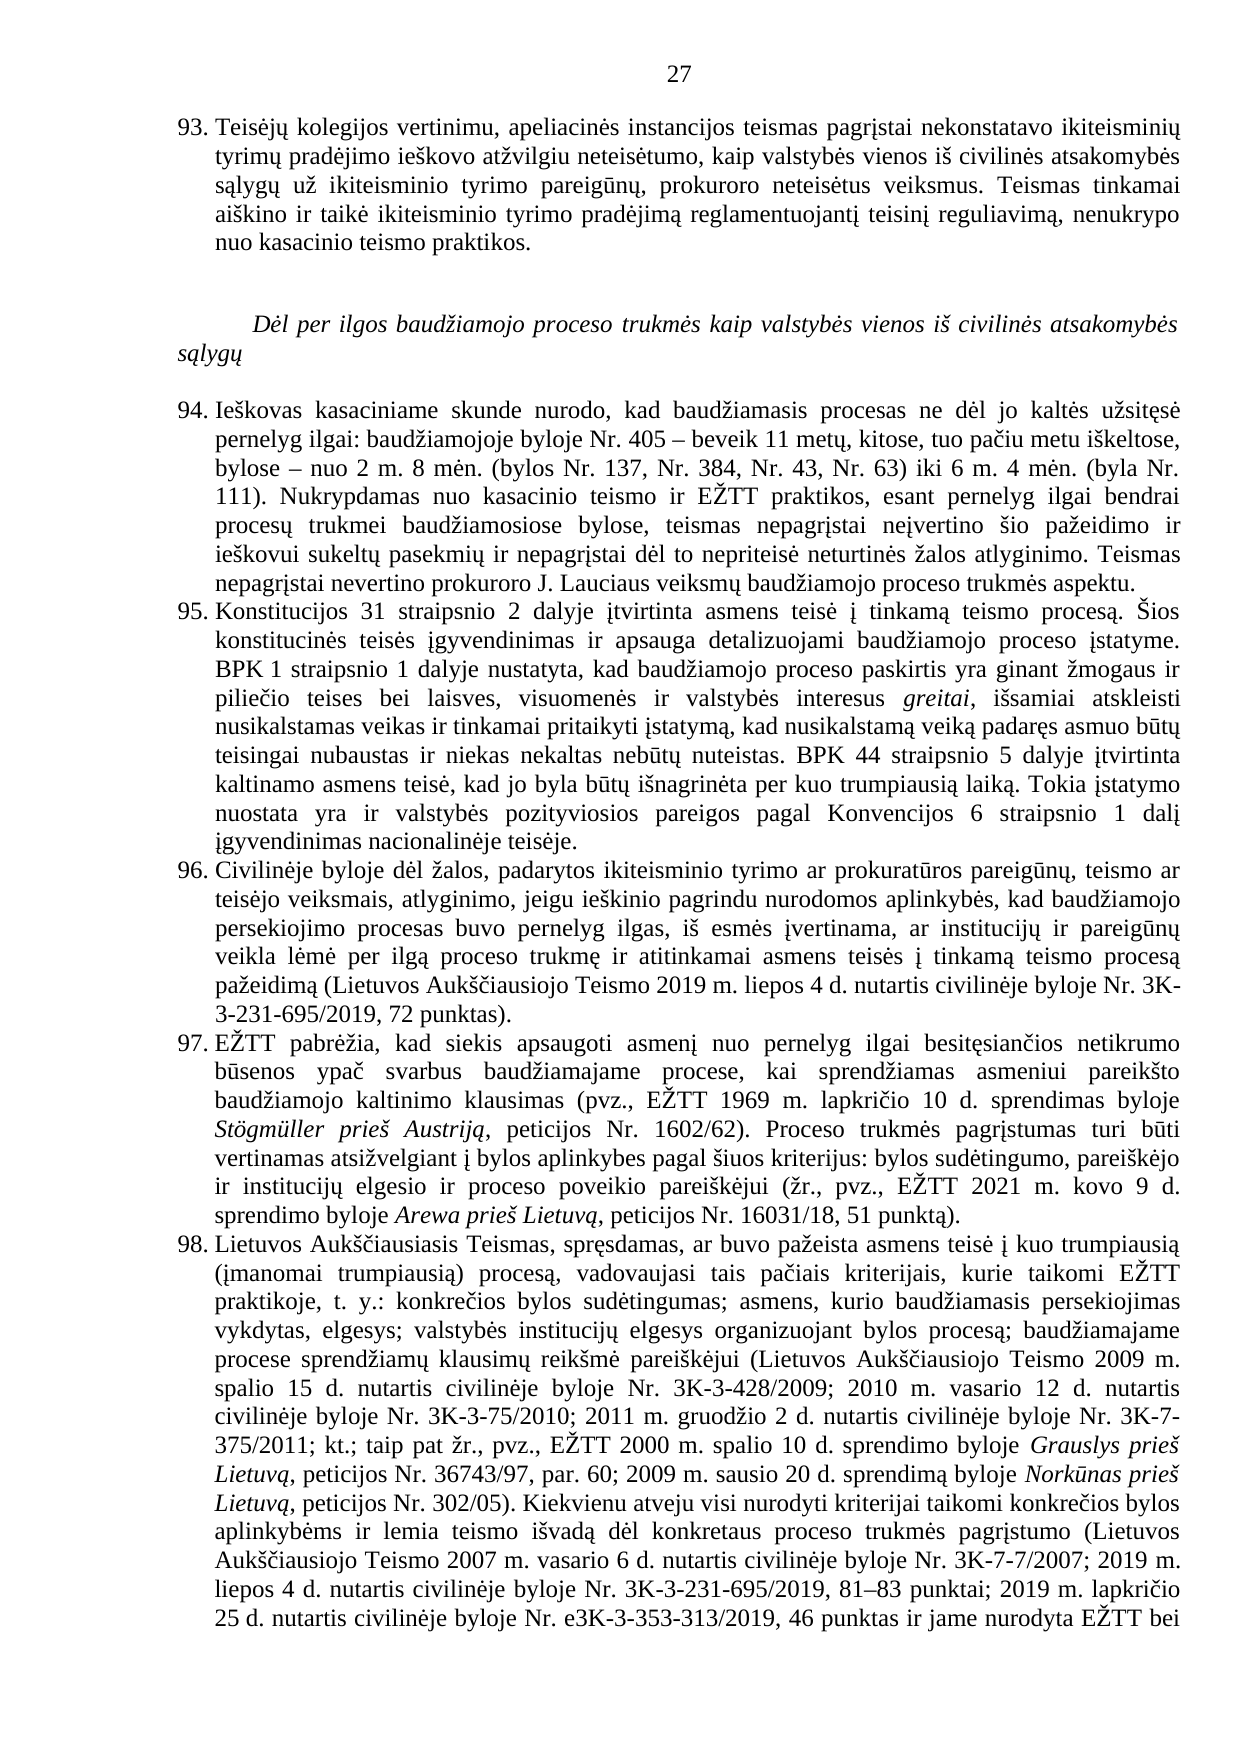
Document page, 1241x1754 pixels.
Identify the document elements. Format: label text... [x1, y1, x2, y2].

text 97. EŽTT pabrėžia, kad siekis apsaugoti asmenį nuo pernelyg ilgai besitęsiančios netikrumo būsenos ypač svarbus baudžiamajame procese, kai sprendžiamas asmeniui pareikšto baudžiamojo kaltinimo klausimas (pvz., EŽTT 1969 m. lapkričio 10 d. sprendimas byloje Stögmüller prieš Austriją, peticijos Nr. 1602/62). Proceso trukmės pagrįstumas turi būti vertinamas atsižvelgiant į bylos aplinkybes pagal šiuos kriterijus: bylos sudėtingumo, pareiškėjo ir institucijų elgesio ir proceso poveikio pareiškėjui (žr., pvz., EŽTT 2021 m. kovo 9 d. sprendimo byloje Arewa prieš Lietuvą, peticijos Nr. 16031/18, 51 punktą). [177, 1028, 1181, 1229]
text 95. Konstitucijos 31 straipsnio 2 dalyje įtvirtinta asmens teisė į tinkamą teismo procesą. Šios konstitucinės teisės įgyvendinimas ir apsauga detalizuojami baudžiamojo proceso įstatyme. BPK 1 straipsnio 1 dalyje nustatyta, kad baudžiamojo proceso paskirtis yra ginant žmogaus ir piliečio teises bei laisves, visuomenės ir valstybės interesus greitai, išsamiai atskleisti nusikalstamas veikas ir tinkamai pritaikyti įstatymą, kad nusikalstamą veiką padaręs asmuo būtų teisingai nubaustas ir niekas nekaltas nebūtų nuteistas. BPK 44 straipsnio 5 dalyje įtvirtinta kaltinamo asmens teisė, kad jo byla būtų išnagrinėta per kuo trumpiausią laiką. Tokia įstatymo nuostata yra ir valstybės pozityviosios pareigos pagal Konvencijos 6 straipsnio 1 dalį įgyvendinimas nacionalinėje teisėje. [177, 596, 1181, 855]
text Dėl per ilgos baudžiamojo proceso trukmės kaip valstybės vienos iš civilinės atsakomybės sąlygų [177, 309, 1181, 366]
text 94. Ieškovas kasaciniame skunde nurodo, kad baudžiamasis procesas ne dėl jo kaltės užsitęsė pernelyg ilgai: baudžiamojoje byloje Nr. 405 – beveik 11 metų, kitose, tuo pačiu metu iškeltose, bylose – nuo 2 m. 8 mėn. (bylos Nr. 137, Nr. 384, Nr. 43, Nr. 63) iki 6 m. 4 mėn. (byla Nr. 111). Nukrypdamas nuo kasacinio teismo ir EŽTT praktikos, esant pernelyg ilgai bendrai procesų trukmei baudžiamosiose bylose, teismas nepagrįstai neįvertino šio pažeidimo ir ieškovui sukeltų pasekmių ir nepagrįstai dėl to nepriteisė neturtinės žalos atlyginimo. Teismas nepagrįstai nevertino prokuroro J. Lauciaus veiksmų baudžiamojo proceso trukmės aspektu. [177, 395, 1181, 596]
text 98. Lietuvos Aukščiausiasis Teismas, spręsdamas, ar buvo pažeista asmens teisė į kuo trumpiausią (įmanomai trumpiausią) procesą, vadovaujasi tais pačiais kriterijais, kurie taikomi EŽTT praktikoje, t. y.: konkrečios bylos sudėtingumas; asmens, kurio baudžiamasis persekiojimas vykdytas, elgesys; valstybės institucijų elgesys organizuojant bylos procesą; baudžiamajame procese sprendžiamų klausimų reikšmė pareiškėjui (Lietuvos Aukščiausiojo Teismo 2009 m. spalio 15 d. nutartis civilinėje byloje Nr. 3K-3-428/2009; 2010 m. vasario 12 d. nutartis civilinėje byloje Nr. 3K-3-75/2010; 2011 m. gruodžio 2 d. nutartis civilinėje byloje Nr. 3K-7-375/2011; kt.; taip pat žr., pvz., EŽTT 2000 m. spalio 10 d. sprendimo byloje Grauslys prieš Lietuvą, peticijos Nr. 36743/97, par. 60; 2009 m. sausio 20 d. sprendimą byloje Norkūnas prieš Lietuvą, peticijos Nr. 302/05). Kiekvienu atveju visi nurodyti kriterijai taikomi konkrečios bylos aplinkybėms ir lemia teismo išvadą dėl konkretaus proceso trukmės pagrįstumo (Lietuvos Aukščiausiojo Teismo 2007 m. vasario 6 d. nutartis civilinėje byloje Nr. 3K-7-7/2007; 2019 m. liepos 4 d. nutartis civilinėje byloje Nr. 3K-3-231-695/2019, 81–83 punktai; 2019 m. lapkričio 25 d. nutartis civilinėje byloje Nr. e3K-3-353-313/2019, 46 punktas ir jame nurodyta EŽTT bei [177, 1229, 1181, 1631]
text 93. Teisėjų kolegijos vertinimu, apeliacinės instancijos teismas pagrįstai nekonstatavo ikiteisminių tyrimų pradėjimo ieškovo atžvilgiu neteisėtumo, kaip valstybės vienos iš civilinės atsakomybės sąlygų už ikiteisminio tyrimo pareigūnų, prokuroro neteisėtus veiksmus. Teismas tinkamai aiškino ir taikė ikiteisminio tyrimo pradėjimą reglamentuojantį teisinį reguliavimą, nenukrypo nuo kasacinio teismo praktikos. [177, 112, 1181, 256]
text 96. Civilinėje byloje dėl žalos, padarytos ikiteisminio tyrimo ar prokuratūros pareigūnų, teismo ar teisėjo veiksmais, atlyginimo, jeigu ieškinio pagrindu nurodomos aplinkybės, kad baudžiamojo persekiojimo procesas buvo pernelyg ilgas, iš esmės įvertinama, ar institucijų ir pareigūnų veikla lėmė per ilgą proceso trukmę ir atitinkamai asmens teisės į tinkamą teismo procesą pažeidimą (Lietuvos Aukščiausiojo Teismo 2019 m. liepos 4 d. nutartis civilinėje byloje Nr. 3K-3-231-695/2019, 72 punktas). [177, 855, 1181, 1028]
